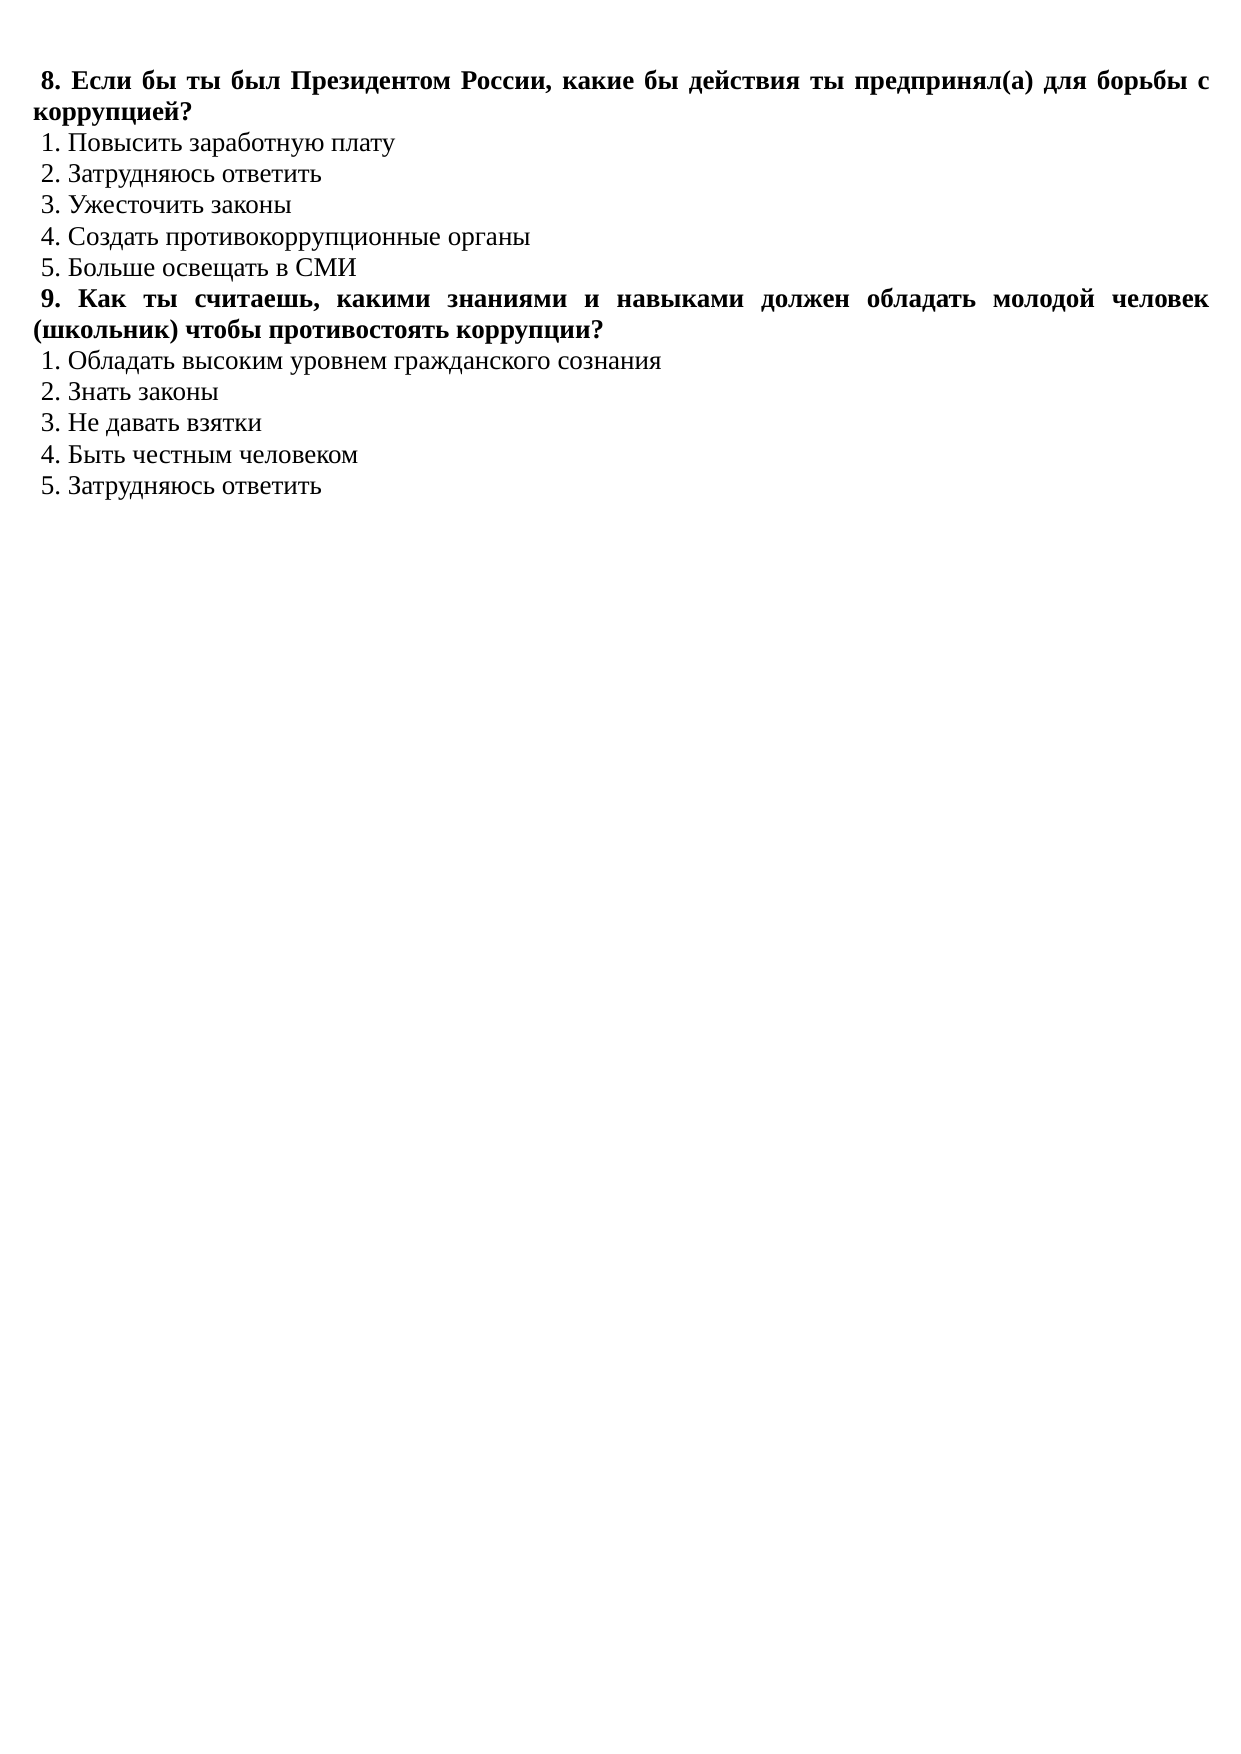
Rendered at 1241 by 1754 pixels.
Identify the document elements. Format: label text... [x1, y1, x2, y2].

text 1. Обладать высоким уровнем гражданского сознания [33, 344, 1211, 375]
text 5. Больше освещать в СМИ [33, 251, 1211, 282]
text 3. Не давать взятки [33, 407, 1211, 438]
text 8. Если бы ты был Президентом России, какие бы действия ты предпринял(а) для борьбы с коррупцией? [33, 64, 1211, 126]
text 5. Затрудняюсь ответить [33, 469, 1211, 500]
text 1. Повысить заработную плату [33, 126, 1211, 157]
text 2. Затрудняюсь ответить [33, 157, 1211, 188]
text 4. Создать противокоррупционные органы [33, 220, 1211, 251]
text 2. Знать законы [33, 375, 1211, 407]
text 3. Ужесточить законы [33, 188, 1211, 220]
text 4. Быть честным человеком [33, 438, 1211, 469]
text 9. Как ты считаешь, какими знаниями и навыками должен обладать молодой человек (школьник) чтобы противостоять коррупции? [33, 282, 1211, 344]
